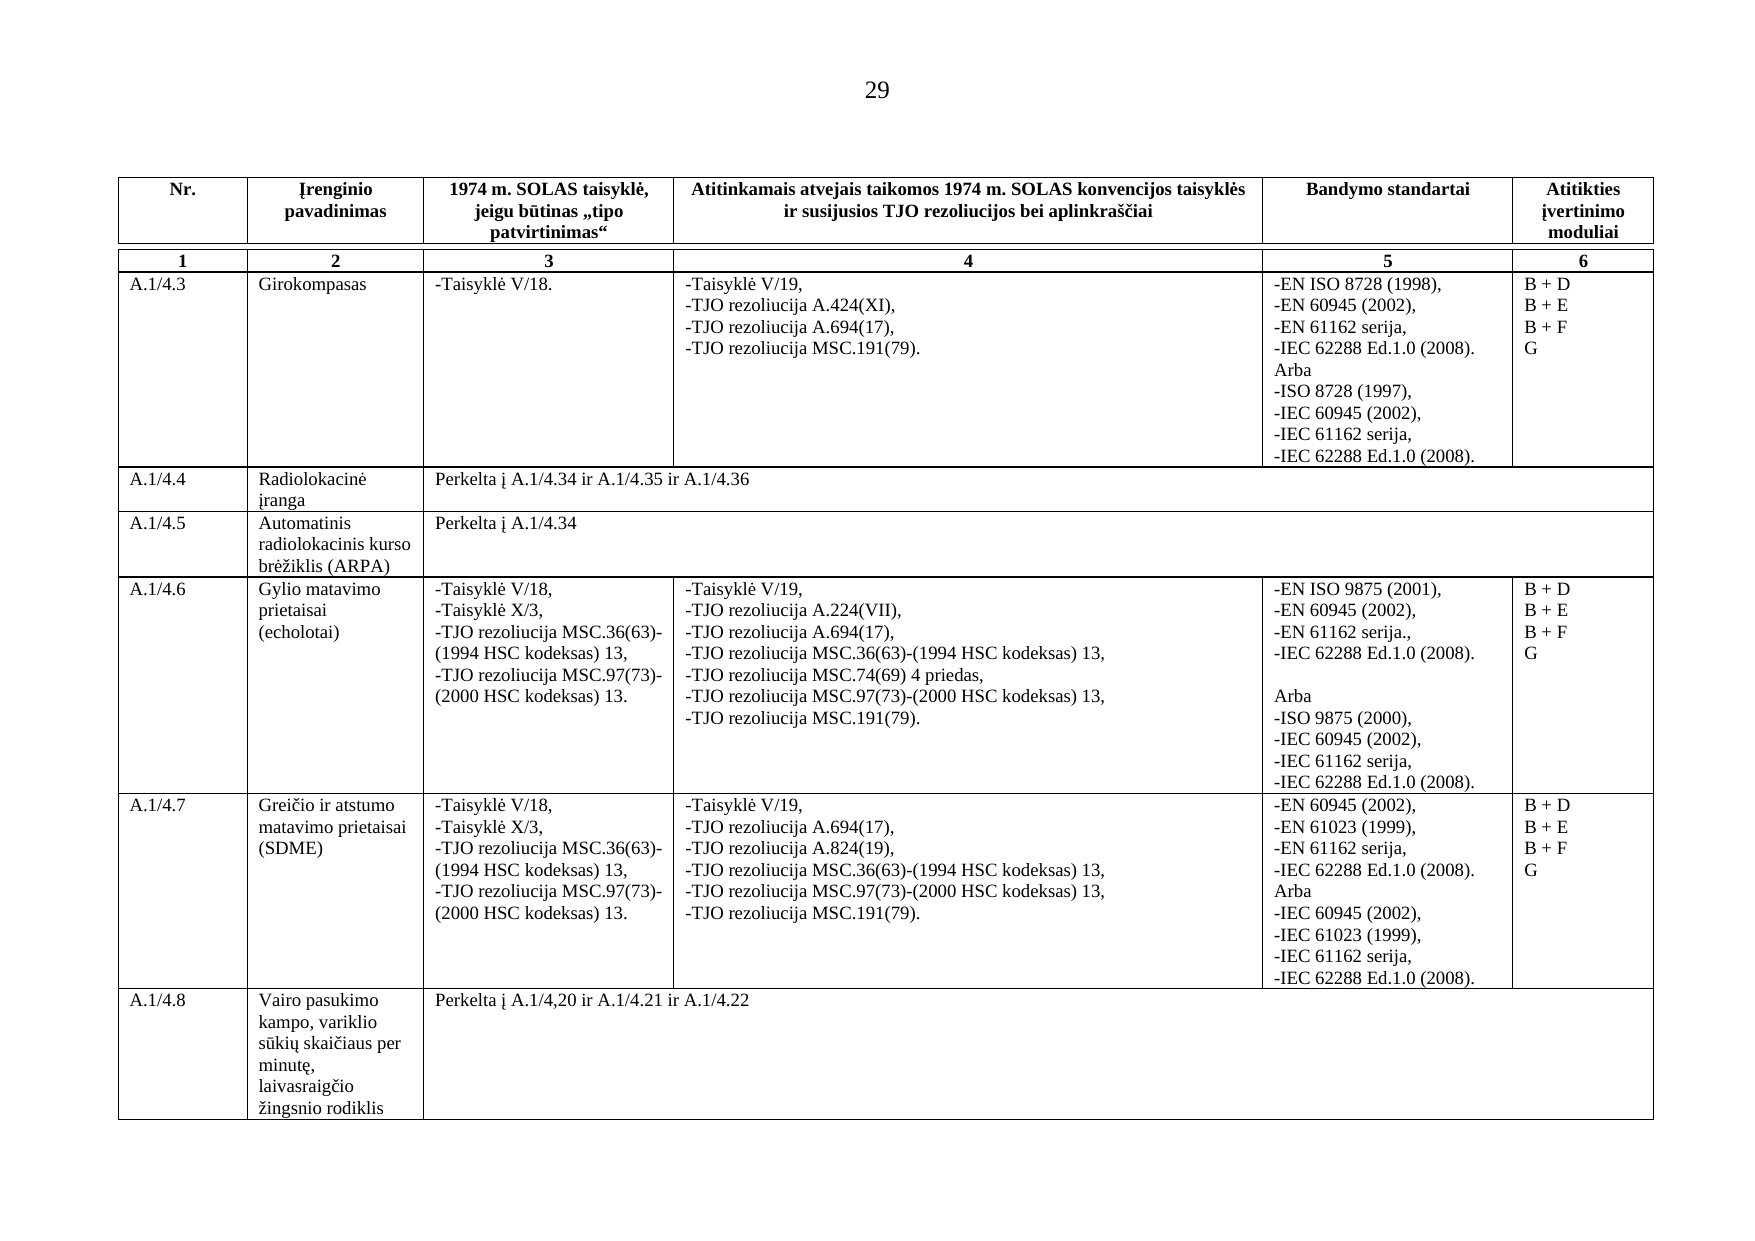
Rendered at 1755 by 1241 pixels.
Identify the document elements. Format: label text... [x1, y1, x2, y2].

table_cell -Taisyklė V/19, -TJO rezoliucija A.224(VII), -TJO rezoliucija A.694(17), -TJO rezoliucija MSC.36(63)-(1994 HSC kodeksas) 13, -TJO rezoliucija MSC.74(69) 4 priedas, -TJO rezoliucija MSC.97(73)-(2000 HSC kodeksas) 13, -TJO rezoliucija MSC.191(79). [674, 578, 1262, 793]
table_cell Automatinis radiolokacinis kurso brėžiklis (ARPA) [248, 512, 423, 576]
table_header Atitinkamais atvejais taikomos 1974 m. SOLAS konvencijos taisyklės ir susijusios TJO rezoliucijos bei aplinkraščiai [674, 178, 1262, 243]
table_header Nr. [119, 178, 247, 243]
table_cell -Taisyklė V/19, -TJO rezoliucija A.424(XI), -TJO rezoliucija A.694(17), -TJO rezoliucija MSC.191(79). [674, 273, 1262, 466]
table_cell Greičio ir atstumo matavimo prietaisai (SDME) [248, 794, 423, 988]
table_cell 5 [1263, 250, 1512, 271]
table_header 1974 m. SOLAS taisyklė, jeigu būtinas „tipo patvirtinimas“ [424, 178, 673, 243]
table_cell Radiolokacinė įranga [248, 468, 423, 511]
table_cell 3 [424, 250, 673, 271]
table_cell -EN ISO 8728 (1998), -EN 60945 (2002), -EN 61162 serija, -IEC 62288 Ed.1.0 (2008). Arba -ISO 8728 (1997), -IEC 60945 (2002), -IEC 61162 serija, -IEC 62288 Ed.1.0 (2008). [1263, 273, 1512, 466]
table_cell -EN ISO 9875 (2001), -EN 60945 (2002), -EN 61162 serija., -IEC 62288 Ed.1.0 (2008). Arba -ISO 9875 (2000), -IEC 60945 (2002), -IEC 61162 serija, -IEC 62288 Ed.1.0 (2008). [1263, 578, 1512, 793]
table_cell A.1/4.8 [119, 989, 247, 1118]
table_cell -EN 60945 (2002), -EN 61023 (1999), -EN 61162 serija, -IEC 62288 Ed.1.0 (2008). Arba -IEC 60945 (2002), -IEC 61023 (1999), -IEC 61162 serija, -IEC 62288 Ed.1.0 (2008). [1263, 794, 1512, 988]
table_cell B + D B + E B + F G [1513, 578, 1653, 793]
table_cell [1263, 244, 1513, 249]
table_header Įrenginio pavadinimas [248, 178, 423, 243]
table_cell 6 [1513, 250, 1653, 271]
table_cell [118, 244, 247, 249]
table_cell Girokompasas [248, 273, 423, 466]
table_cell Vairo pasukimo kampo, variklio sūkių skaičiaus per minutę, laivasraigčio žingsnio rodiklis [248, 989, 423, 1118]
table_cell -Taisyklė V/19, -TJO rezoliucija A.694(17), -TJO rezoliucija A.824(19), -TJO rezoliucija MSC.36(63)-(1994 HSC kodeksas) 13, -TJO rezoliucija MSC.97(73)-(2000 HSC kodeksas) 13, -TJO rezoliucija MSC.191(79). [674, 794, 1262, 988]
table_cell A.1/4.7 [119, 794, 247, 988]
table_cell -Taisyklė V/18, -Taisyklė X/3, -TJO rezoliucija MSC.36(63)-(1994 HSC kodeksas) 13, -TJO rezoliucija MSC.97(73)-(2000 HSC kodeksas) 13. [424, 794, 673, 988]
table_cell Gylio matavimo prietaisai (echolotai) [248, 578, 423, 793]
table_header Atitikties įvertinimo moduliai [1513, 178, 1653, 243]
table_cell [247, 244, 424, 249]
table_cell A.1/4.5 [119, 512, 247, 576]
table_cell Perkelta į A.1/4.34 ir A.1/4.35 ir A.1/4.36 [424, 468, 1653, 511]
table_cell [424, 244, 674, 249]
table_cell A.1/4.3 [119, 273, 247, 466]
table_cell [674, 244, 1263, 249]
table_cell 2 [248, 250, 423, 271]
table_cell 4 [674, 250, 1262, 271]
table_cell [1513, 244, 1653, 249]
table_cell Perkelta į A.1/4.34 [424, 512, 1653, 576]
table_cell -Taisyklė V/18, -Taisyklė X/3, -TJO rezoliucija MSC.36(63)-(1994 HSC kodeksas) 13, -TJO rezoliucija MSC.97(73)-(2000 HSC kodeksas) 13. [424, 578, 673, 793]
table_cell Perkelta į A.1/4,20 ir A.1/4.21 ir A.1/4.22 [424, 989, 1653, 1118]
table_cell B + D B + E B + F G [1513, 794, 1653, 988]
table_cell A.1/4.6 [119, 578, 247, 793]
table_cell B + D B + E B + F G [1513, 273, 1653, 466]
table_cell A.1/4.4 [119, 468, 247, 511]
table_cell -Taisyklė V/18. [424, 273, 673, 466]
table_header Bandymo standartai [1263, 178, 1512, 243]
table_cell 1 [119, 250, 247, 271]
